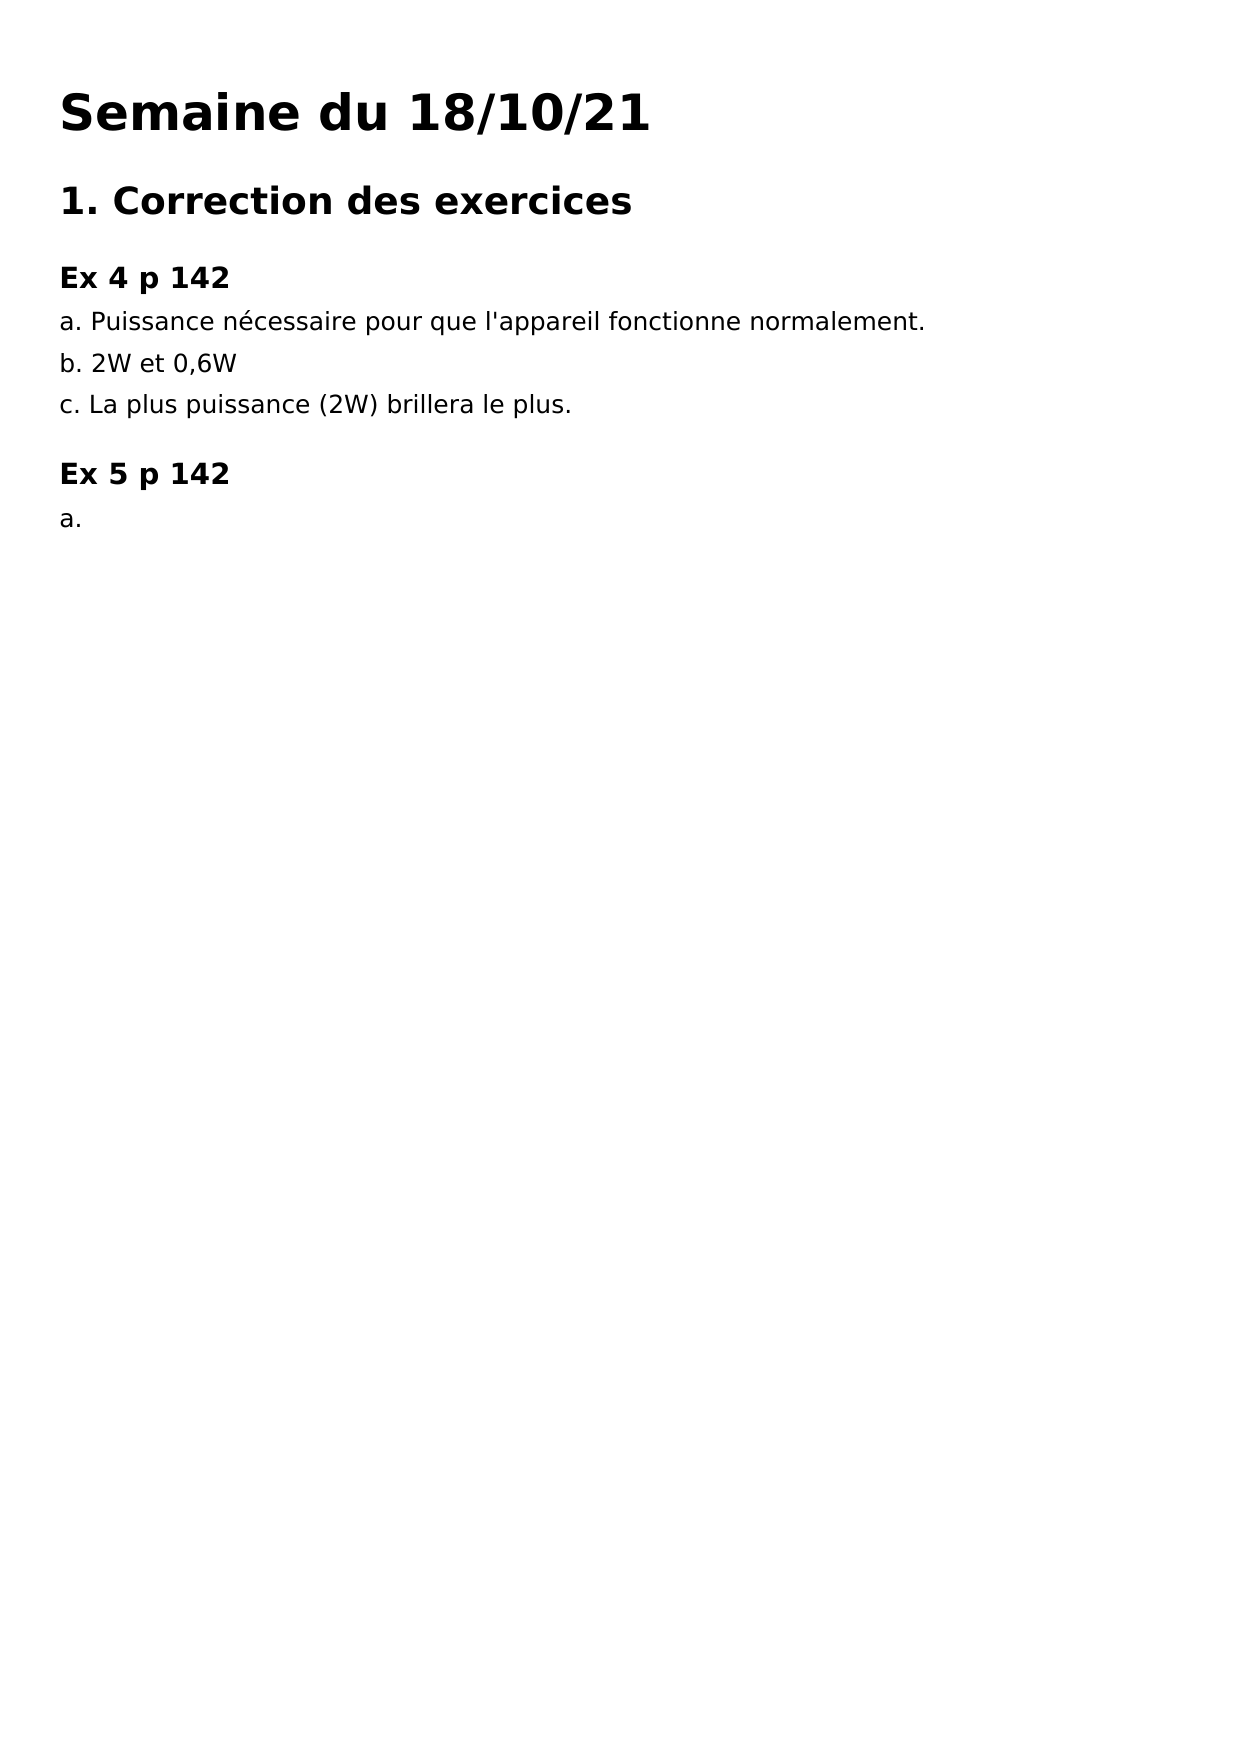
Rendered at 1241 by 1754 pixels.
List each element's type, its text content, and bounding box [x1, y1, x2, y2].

text a. [59, 504, 1181, 533]
subtitle Ex 5 p 142 [59, 457, 1181, 491]
subtitle Semaine du 18/10/21 [59, 84, 1181, 142]
text a. Puissance nécessaire pour que l'appareil fonctionne normalement. [59, 307, 1181, 337]
subtitle 1. Correction des exercices [59, 180, 1181, 223]
text b. 2W et 0,6W [59, 349, 1181, 378]
text c. La plus puissance (2W) brillera le plus. [59, 391, 1181, 420]
subtitle Ex 4 p 142 [59, 261, 1181, 295]
